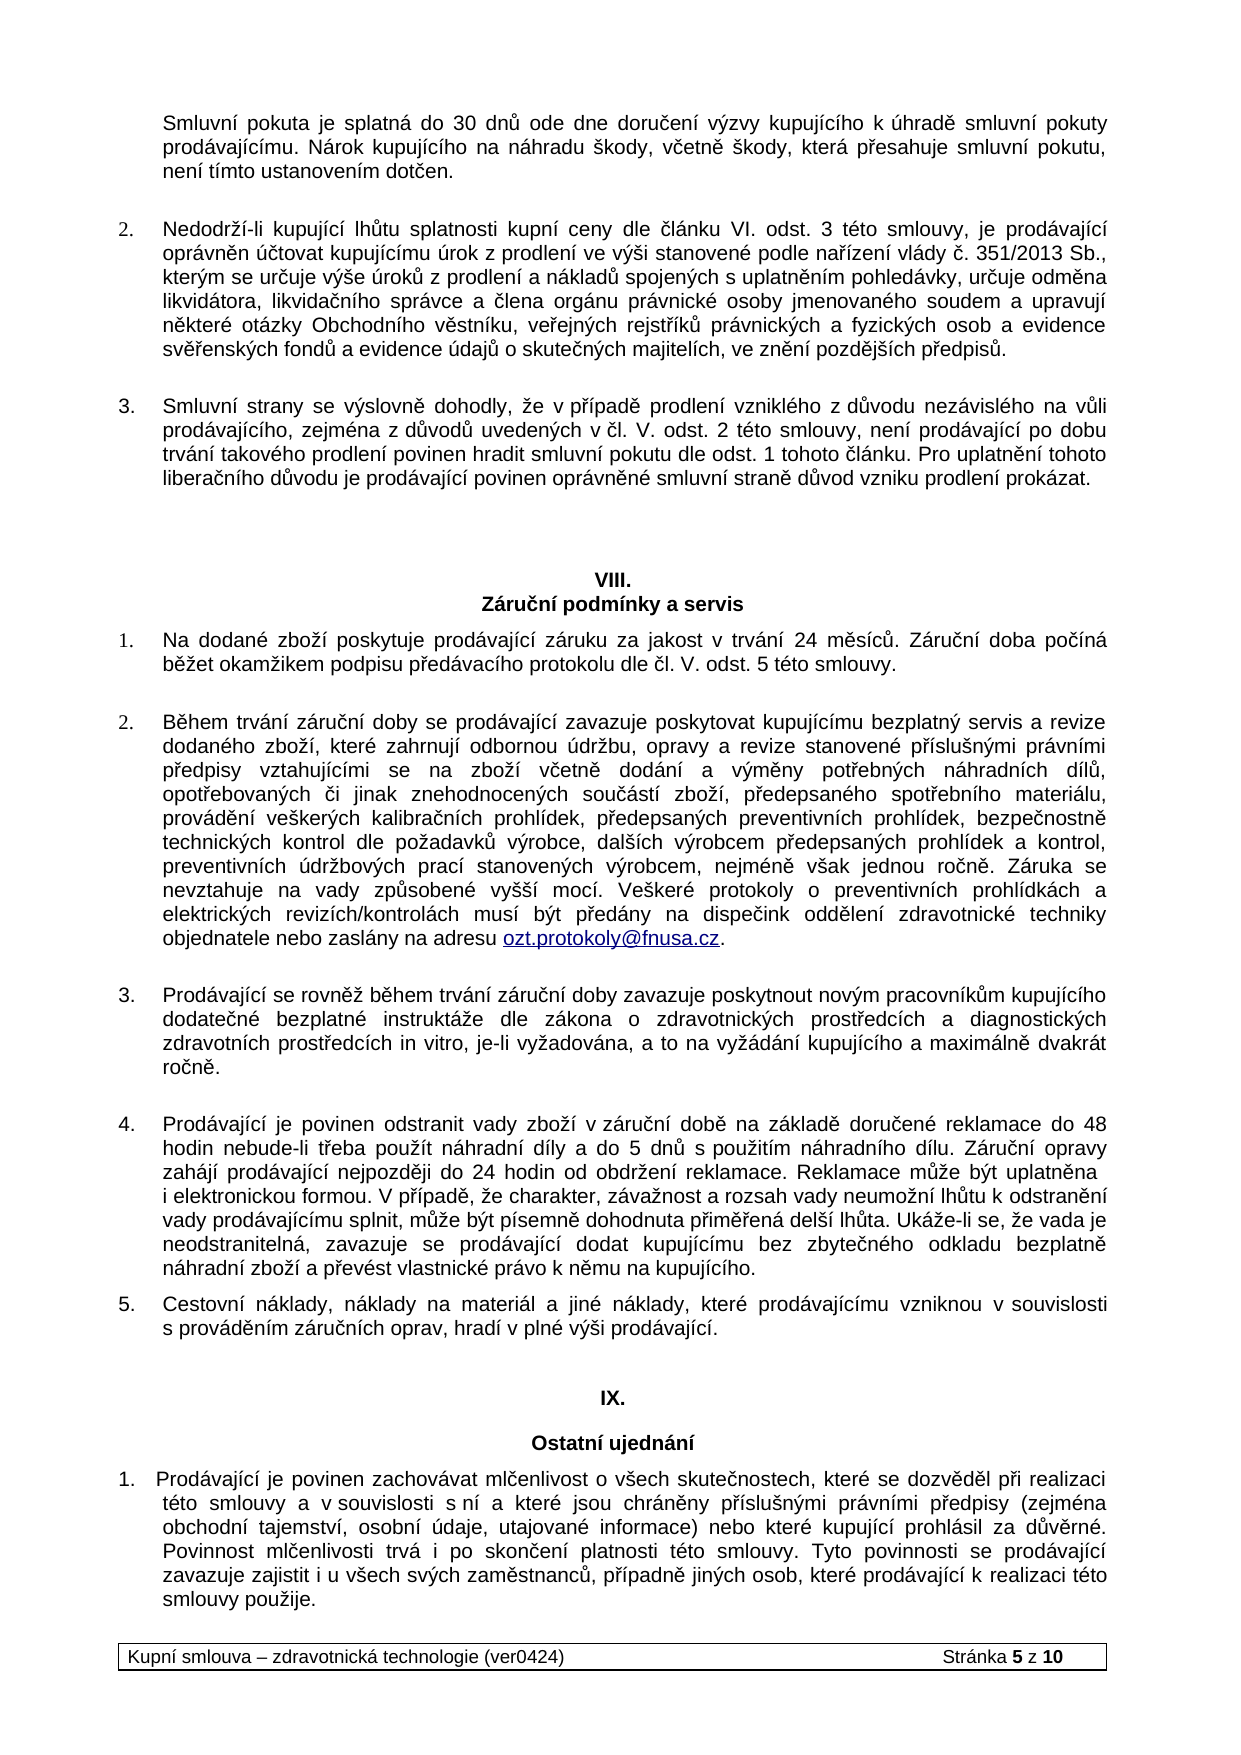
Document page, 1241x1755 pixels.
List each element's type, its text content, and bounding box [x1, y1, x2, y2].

list Prodávající je povinen odstranit vady zboží v záruční době na základě doručené reklamace do 48 hodin nebude-li třeba použít náhradní díly a do 5 dnů s použitím náhradního dílu. Záruční opravy zahájí prodávající nejpozději do 24 hodin od obdržení reklamace. Reklamace může být uplatněna i elektronickou formou. V případě, že charakter, závažnost a rozsah vady neumožní lhůtu k odstranění vady prodávajícímu splnit, může být písemně dohodnuta přiměřená delší lhůta. Ukáže-li se, že vada je neodstranitelná, zavazuje se prodávající dodat kupujícímu bez zbytečného odkladu bezplatně náhradní zboží a převést vlastnické právo k němu na kupujícího. [118, 1112, 1107, 1279]
list Cestovní náklady, náklady na materiál a jiné náklady, které prodávajícímu vzniknou v souvislosti s prováděním záručních oprav, hradí v plné výši prodávající. [118, 1292, 1107, 1340]
list Na dodané zboží poskytuje prodávající záruku za jakost v trvání 24 měsíců. Záruční doba počíná běžet okamžikem podpisu předávacího protokolu dle čl. V. odst. 5 této smlouvy. [118, 628, 1107, 676]
subtitle VIII. [118, 568, 1107, 592]
subtitle Záruční podmínky a servis [118, 592, 1107, 616]
text IX. [118, 1386, 1107, 1410]
list Během trvání záruční doby se prodávající zavazuje poskytovat kupujícímu bezplatný servis a revize dodaného zboží, které zahrnují odbornou údržbu, opravy a revize stanovené příslušnými právními předpisy vztahujícími se na zboží včetně dodání a výměny potřebných náhradních dílů, opotřebovaných či jinak znehodnocených součástí zboží, předepsaného spotřebního materiálu, provádění veškerých kalibračních prohlídek, předepsaných preventivních prohlídek, bezpečnostně technických kontrol dle požadavků výrobce, dalších výrobcem předepsaných prohlídek a kontrol, preventivních údržbových prací stanovených výrobcem, nejméně však jednou ročně. Záruka se nevztahuje na vady způsobené vyšší mocí. Veškeré protokoly o preventivních prohlídkách a elektrických revizích/kontrolách musí být předány na dispečink oddělení zdravotnické techniky objednatele nebo zaslány na adresu ozt.protokoly@fnusa.cz. [118, 709, 1107, 949]
list Prodávající se rovněž během trvání záruční doby zavazuje poskytnout novým pracovníkům kupujícího dodatečné bezplatné instruktáže dle zákona o zdravotnických prostředcích a diagnostických zdravotních prostředcích in vitro, je-li vyžadována, a to na vyžádání kupujícího a maximálně dvakrát ročně. [118, 983, 1107, 1078]
list Smluvní strany se výslovně dohodly, že v případě prodlení vzniklého z důvodu nezávislého na vůli prodávajícího, zejména z důvodů uvedených v čl. V. odst. 2 této smlouvy, není prodávající po dobu trvání takového prodlení povinen hradit smluvní pokutu dle odst. 1 tohoto článku. Pro uplatnění tohoto liberačního důvodu je prodávající povinen oprávněné smluvní straně důvod vzniku prodlení prokázat. [118, 394, 1107, 489]
list Prodávající je povinen zachovávat mlčenlivost o všech skutečnostech, které se dozvěděl při realizaci této smlouvy a v souvislosti s ní a které jsou chráněny příslušnými právními předpisy (zejména obchodní tajemství, osobní údaje, utajované informace) nebo které kupující prohlásil za důvěrné. Povinnost mlčenlivosti trvá i po skončení platnosti této smlouvy. Tyto povinnosti se prodávající zavazuje zajistit i u všech svých zaměstnanců, případně jiných osob, které prodávající k realizaci této smlouvy použije. [118, 1467, 1107, 1611]
list Nedodrží-li kupující lhůtu splatnosti kupní ceny dle článku VI. odst. 3 této smlouvy, je prodávající oprávněn účtovat kupujícímu úrok z prodlení ve výši stanovené podle nařízení vlády č. 351/2013 Sb., kterým se určuje výše úroků z prodlení a nákladů spojených s uplatněním pohledávky, určuje odměna likvidátora, likvidačního správce a člena orgánu právnické osoby jmenovaného soudem a upravují některé otázky Obchodního věstníku, veřejných rejstříků právnických a fyzických osob a evidence svěřenských fondů a evidence údajů o skutečných majitelích, ve znění pozdějších předpisů. [118, 216, 1107, 360]
text Ostatní ujednání [118, 1431, 1107, 1454]
list Smluvní pokuta je splatná do 30 dnů ode dne doručení výzvy kupujícího k úhradě smluvní pokuty prodávajícímu. Nárok kupujícího na náhradu škody, včetně škody, která přesahuje smluvní pokutu, není tímto ustanovením dotčen. [118, 111, 1107, 183]
